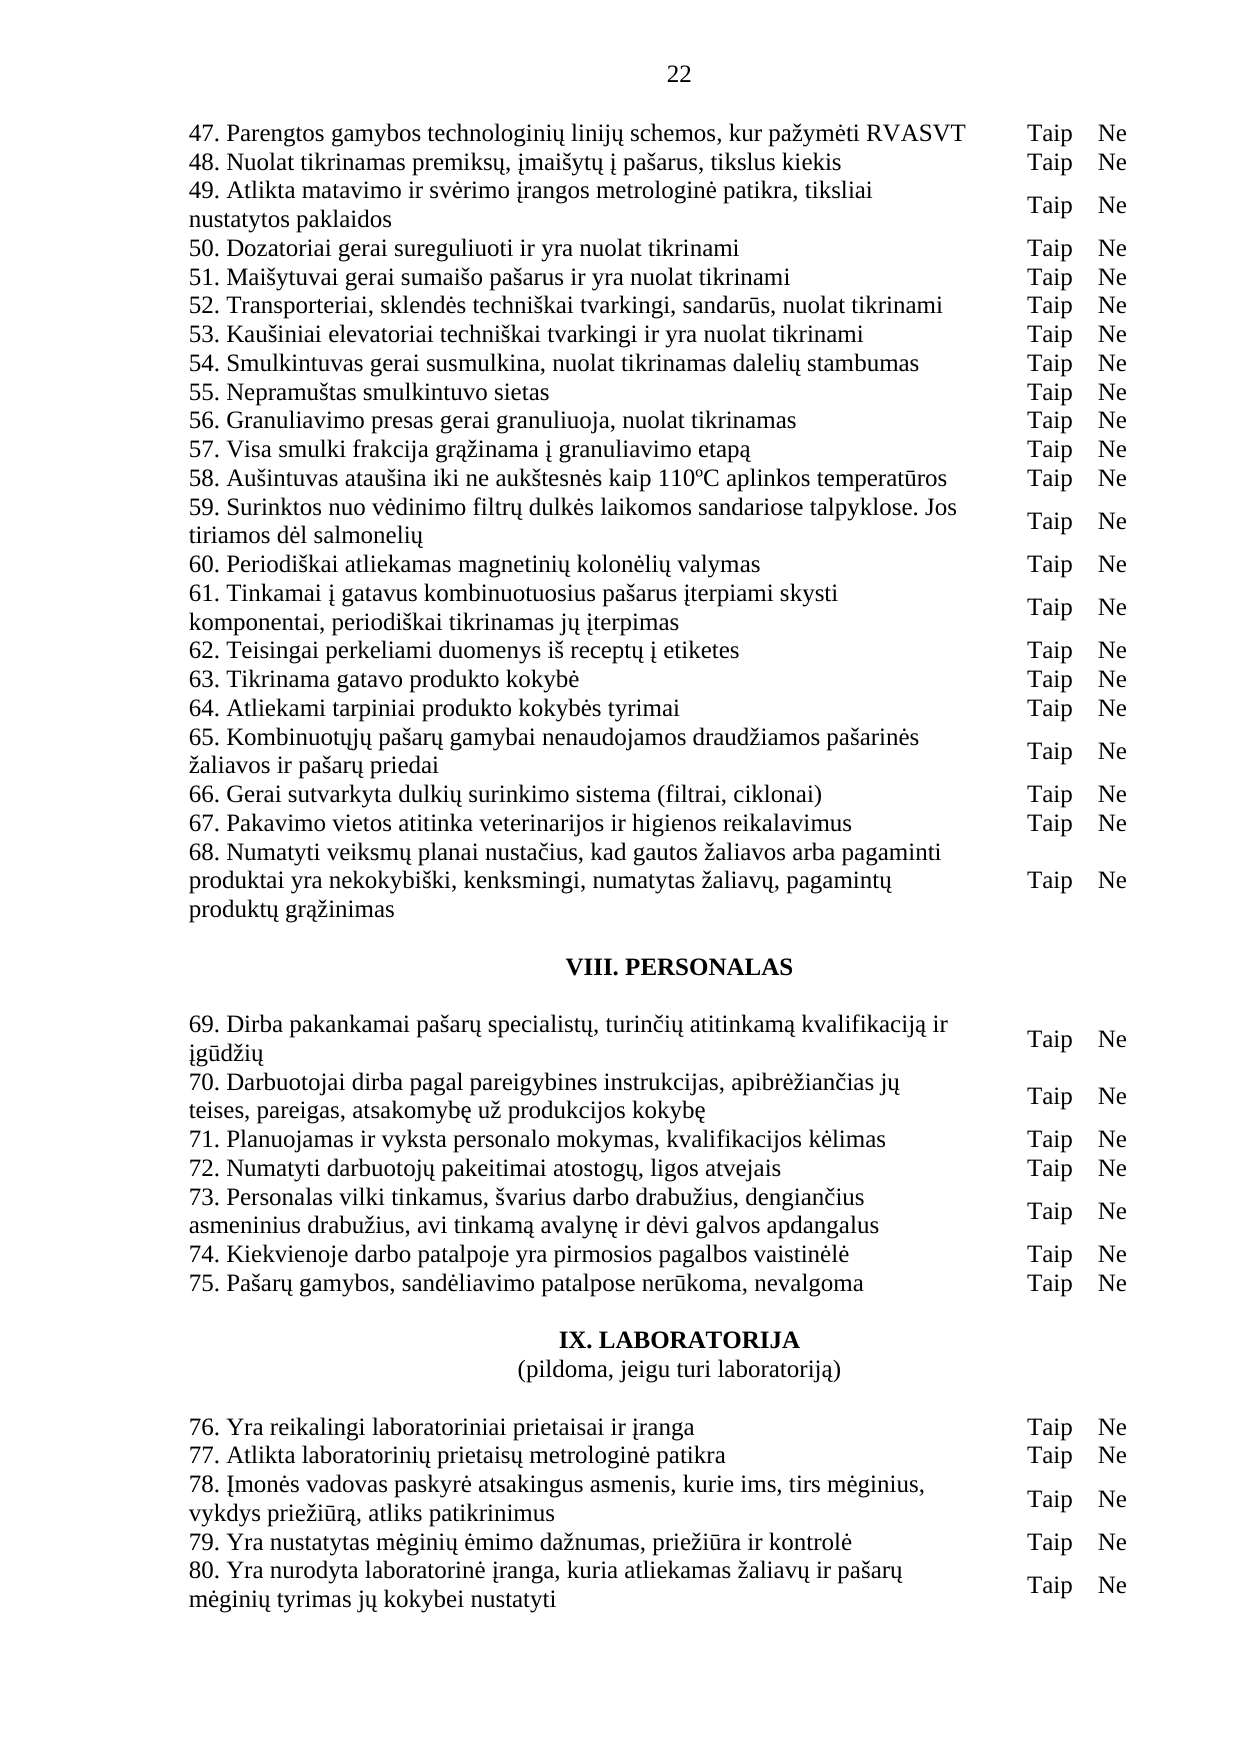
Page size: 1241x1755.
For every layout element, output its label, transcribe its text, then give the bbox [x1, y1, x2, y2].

table_cell Taip Ne [979, 1153, 1181, 1182]
table_cell 66. Gerai sutvarkyta dulkių surinkimo sistema (filtrai, ciklonai) [177, 779, 979, 808]
table_cell Taip Ne [979, 1556, 1181, 1613]
table_cell Taip Ne [979, 837, 1181, 923]
table_cell 78. Įmonės vadovas paskyrė atsakingus asmenis, kurie ims, tirs mėginius, vykdys priežiūrą, atliks patikrinimus [177, 1469, 979, 1527]
table_cell 72. Numatyti darbuotojų pakeitimai atostogų, ligos atvejais [177, 1153, 979, 1182]
table_cell 53. Kaušiniai elevatoriai techniškai tvarkingi ir yra nuolat tikrinami [177, 319, 979, 348]
table_cell Taip Ne [979, 176, 1181, 233]
table_cell Taip Ne [979, 1412, 1181, 1441]
table_cell Taip Ne [979, 636, 1181, 664]
table_cell 68. Numatyti veiksmų planai nustačius, kad gautos žaliavos arba pagaminti produktai yra nekokybiški, kenksmingi, numatytas žaliavų, pagamintų produktų grąžinimas [177, 837, 979, 923]
table_cell 58. Aušintuvas ataušina iki ne aukštesnės kaip 110ºC aplinkos temperatūros [177, 463, 979, 492]
table_cell 65. Kombinuotųjų pašarų gamybai nenaudojamos draudžiamos pašarinės žaliavos ir pašarų priedai [177, 722, 979, 779]
table_cell IX. LABORATORIJA (pildoma, jeigu turi laboratoriją) [177, 1297, 1181, 1412]
table_cell Taip Ne [979, 492, 1181, 549]
table_cell Taip Ne [979, 664, 1181, 693]
table_cell Taip Ne [979, 693, 1181, 722]
table_cell Taip Ne [979, 578, 1181, 636]
table_cell 56. Granuliavimo presas gerai granuliuoja, nuolat tikrinamas [177, 406, 979, 434]
table_cell 55. Nepramuštas smulkintuvo sietas [177, 377, 979, 406]
table_cell 52. Transporteriai, sklendės techniškai tvarkingi, sandarūs, nuolat tikrinami [177, 291, 979, 319]
table_cell Taip Ne [979, 808, 1181, 837]
table_cell 69. Dirba pakankamai pašarų specialistų, turinčių atitinkamą kvalifikaciją ir įgūdžių [177, 1009, 979, 1067]
table_cell 73. Personalas vilki tinkamus, švarius darbo drabužius, dengiančius asmeninius drabužius, avi tinkamą avalynę ir dėvi galvos apdangalus [177, 1182, 979, 1239]
table_cell 77. Atlikta laboratorinių prietaisų metrologinė patikra [177, 1441, 979, 1469]
table_cell Taip Ne [979, 147, 1181, 176]
table_cell Taip Ne [979, 1527, 1181, 1556]
table_cell 80. Yra nurodyta laboratorinė įranga, kuria atliekamas žaliavų ir pašarų mėginių tyrimas jų kokybei nustatyti [177, 1556, 979, 1613]
table_cell 51. Maišytuvai gerai sumaišo pašarus ir yra nuolat tikrinami [177, 262, 979, 291]
table_cell Taip Ne [979, 434, 1181, 463]
table_cell 59. Surinktos nuo vėdinimo filtrų dulkės laikomos sandariose talpyklose. Jos tiriamos dėl salmonelių [177, 492, 979, 549]
table_cell Taip Ne [979, 1239, 1181, 1268]
table_cell Taip Ne [979, 233, 1181, 262]
table_cell Taip Ne [979, 463, 1181, 492]
table_cell Taip Ne [979, 722, 1181, 779]
table_cell 75. Pašarų gamybos, sandėliavimo patalpose nerūkoma, nevalgoma [177, 1268, 979, 1297]
table_cell 54. Smulkintuvas gerai susmulkina, nuolat tikrinamas dalelių stambumas [177, 348, 979, 377]
table_cell 70. Darbuotojai dirba pagal pareigybines instrukcijas, apibrėžiančias jų teises, pareigas, atsakomybę už produkcijos kokybę [177, 1067, 979, 1124]
table_cell 50. Dozatoriai gerai sureguliuoti ir yra nuolat tikrinami [177, 233, 979, 262]
table_cell 61. Tinkamai į gatavus kombinuotuosius pašarus įterpiami skysti komponentai, periodiškai tikrinamas jų įterpimas [177, 578, 979, 636]
table_cell 57. Visa smulki frakcija grąžinama į granuliavimo etapą [177, 434, 979, 463]
table_cell Taip Ne [979, 262, 1181, 291]
table_cell 64. Atliekami tarpiniai produkto kokybės tyrimai [177, 693, 979, 722]
table_cell 67. Pakavimo vietos atitinka veterinarijos ir higienos reikalavimus [177, 808, 979, 837]
table_cell Taip Ne [979, 348, 1181, 377]
table_cell Taip Ne [979, 406, 1181, 434]
table_cell 63. Tikrinama gatavo produkto kokybė [177, 664, 979, 693]
table_cell 62. Teisingai perkeliami duomenys iš receptų į etiketes [177, 636, 979, 664]
table_cell Taip Ne [979, 118, 1181, 147]
table_cell 76. Yra reikalingi laboratoriniai prietaisai ir įranga [177, 1412, 979, 1441]
table_cell Taip Ne [979, 549, 1181, 578]
table_cell Taip Ne [979, 1182, 1181, 1239]
table_cell 79. Yra nustatytas mėginių ėmimo dažnumas, priežiūra ir kontrolė [177, 1527, 979, 1556]
table_cell Taip Ne [979, 1009, 1181, 1067]
table_cell 74. Kiekvienoje darbo patalpoje yra pirmosios pagalbos vaistinėlė [177, 1239, 979, 1268]
table_cell Taip Ne [979, 1067, 1181, 1124]
table_cell Taip Ne [979, 1124, 1181, 1153]
table_cell Taip Ne [979, 377, 1181, 406]
table_cell VIII. PERSONALAS [177, 923, 1181, 1009]
table_cell Taip Ne [979, 1469, 1181, 1527]
table_cell Taip Ne [979, 291, 1181, 319]
table_cell 47. Parengtos gamybos technologinių linijų schemos, kur pažymėti RVASVT [177, 118, 979, 147]
table_cell Taip Ne [979, 319, 1181, 348]
table_cell Taip Ne [979, 1441, 1181, 1469]
table_cell Taip Ne [979, 1268, 1181, 1297]
table_cell 49. Atlikta matavimo ir svėrimo įrangos metrologinė patikra, tiksliai nustatytos paklaidos [177, 176, 979, 233]
table_cell 60. Periodiškai atliekamas magnetinių kolonėlių valymas [177, 549, 979, 578]
table_cell 71. Planuojamas ir vyksta personalo mokymas, kvalifikacijos kėlimas [177, 1124, 979, 1153]
table_cell 48. Nuolat tikrinamas premiksų, įmaišytų į pašarus, tikslus kiekis [177, 147, 979, 176]
table_cell Taip Ne [979, 779, 1181, 808]
